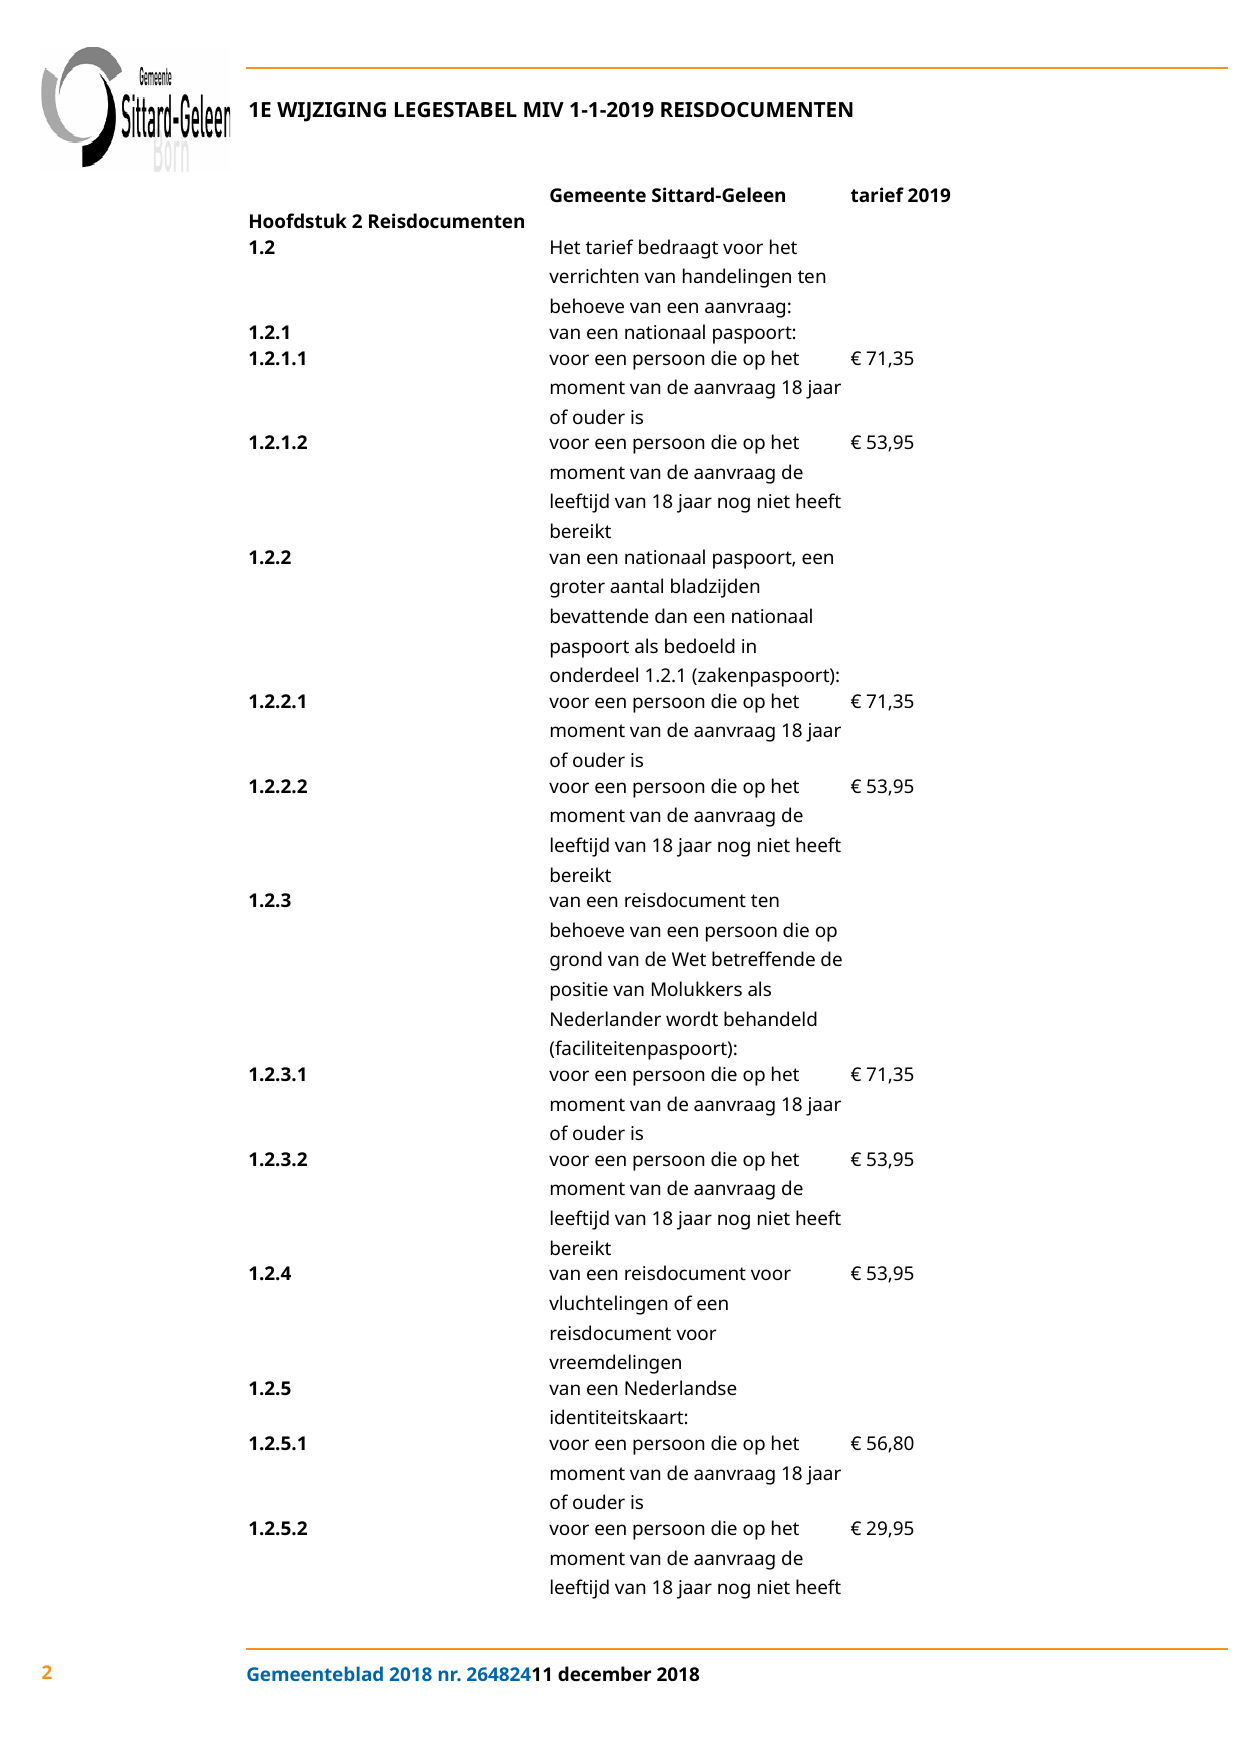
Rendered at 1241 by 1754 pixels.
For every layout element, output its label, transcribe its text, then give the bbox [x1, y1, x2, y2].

table_header Gemeente Sittard-Geleen [549, 183, 850, 208]
table_cell € 56,80 [850, 1430, 1152, 1515]
table_cell 1.2.1.1 [248, 345, 549, 429]
table_cell [850, 1375, 1152, 1430]
table_cell [850, 888, 1152, 1061]
table_cell [850, 544, 1152, 688]
picture [41, 47, 231, 172]
table_cell 1.2.3.2 [248, 1146, 549, 1261]
table_cell voor een persoon die op het moment van de aanvraag de leeftijd van 18 jaar nog niet heeft bereikt [549, 1146, 850, 1261]
table_cell 1.2 [248, 234, 549, 319]
table_cell € 53,95 [850, 1146, 1152, 1261]
table_cell voor een persoon die op het moment van de aanvraag 18 jaar of ouder is [549, 345, 850, 429]
table_cell 1.2.5 [248, 1375, 549, 1430]
table_cell voor een persoon die op het moment van de aanvraag de leeftijd van 18 jaar nog niet heeft bereikt [549, 773, 850, 887]
table_cell 1.2.2 [248, 544, 549, 688]
table_cell voor een persoon die op het moment van de aanvraag de leeftijd van 18 jaar nog niet heeft bereikt [549, 430, 850, 544]
table_cell € 53,95 [850, 773, 1152, 887]
table_cell van een nationaal paspoort, een groter aantal bladzijden bevattende dan een nationaal paspoort als bedoeld in onderdeel 1.2.1 (zakenpaspoort): [549, 544, 850, 688]
table_cell € 53,95 [850, 430, 1152, 544]
table_cell van een nationaal paspoort: [549, 319, 850, 345]
table_cell € 53,95 [850, 1261, 1152, 1375]
table_cell 1.2.3.1 [248, 1061, 549, 1146]
table_cell 1.2.4 [248, 1261, 549, 1375]
table_cell 1.2.3 [248, 888, 549, 1061]
table_cell Hoofdstuk 2 Reisdocumenten [248, 208, 1152, 234]
table_cell € 29,95 [850, 1515, 1152, 1600]
table_cell voor een persoon die op het moment van de aanvraag de leeftijd van 18 jaar nog niet heeft [549, 1515, 850, 1600]
table_cell voor een persoon die op het moment van de aanvraag 18 jaar of ouder is [549, 1061, 850, 1146]
table_cell 1.2.2.2 [248, 773, 549, 887]
table_cell van een reisdocument ten behoeve van een persoon die op grond van de Wet betreffende de positie van Molukkers als Nederlander wordt behandeld (faciliteitenpaspoort): [549, 888, 850, 1061]
table_cell 1.2.2.1 [248, 688, 549, 773]
table_cell Het tarief bedraagt voor het verrichten van handelingen ten behoeve van een aanvraag: [549, 234, 850, 319]
table_cell voor een persoon die op het moment van de aanvraag 18 jaar of ouder is [549, 1430, 850, 1515]
table_cell van een reisdocument voor vluchtelingen of een reisdocument voor vreemdelingen [549, 1261, 850, 1375]
table_cell 1.2.5.1 [248, 1430, 549, 1515]
text 1E WIJZIGING LEGESTABEL MIV 1-1-2019 REISDOCUMENTEN [248, 95, 1152, 123]
table_cell voor een persoon die op het moment van de aanvraag 18 jaar of ouder is [549, 688, 850, 773]
table_cell € 71,35 [850, 1061, 1152, 1146]
table_cell 1.2.1.2 [248, 430, 549, 544]
table_header [248, 183, 549, 208]
table_header tarief 2019 [850, 183, 1152, 208]
table_cell van een Nederlandse identiteitskaart: [549, 1375, 850, 1430]
table_cell [850, 234, 1152, 319]
table_cell 1.2.5.2 [248, 1515, 549, 1600]
table_cell [850, 319, 1152, 345]
table_cell € 71,35 [850, 345, 1152, 429]
table_cell € 71,35 [850, 688, 1152, 773]
table_cell 1.2.1 [248, 319, 549, 345]
